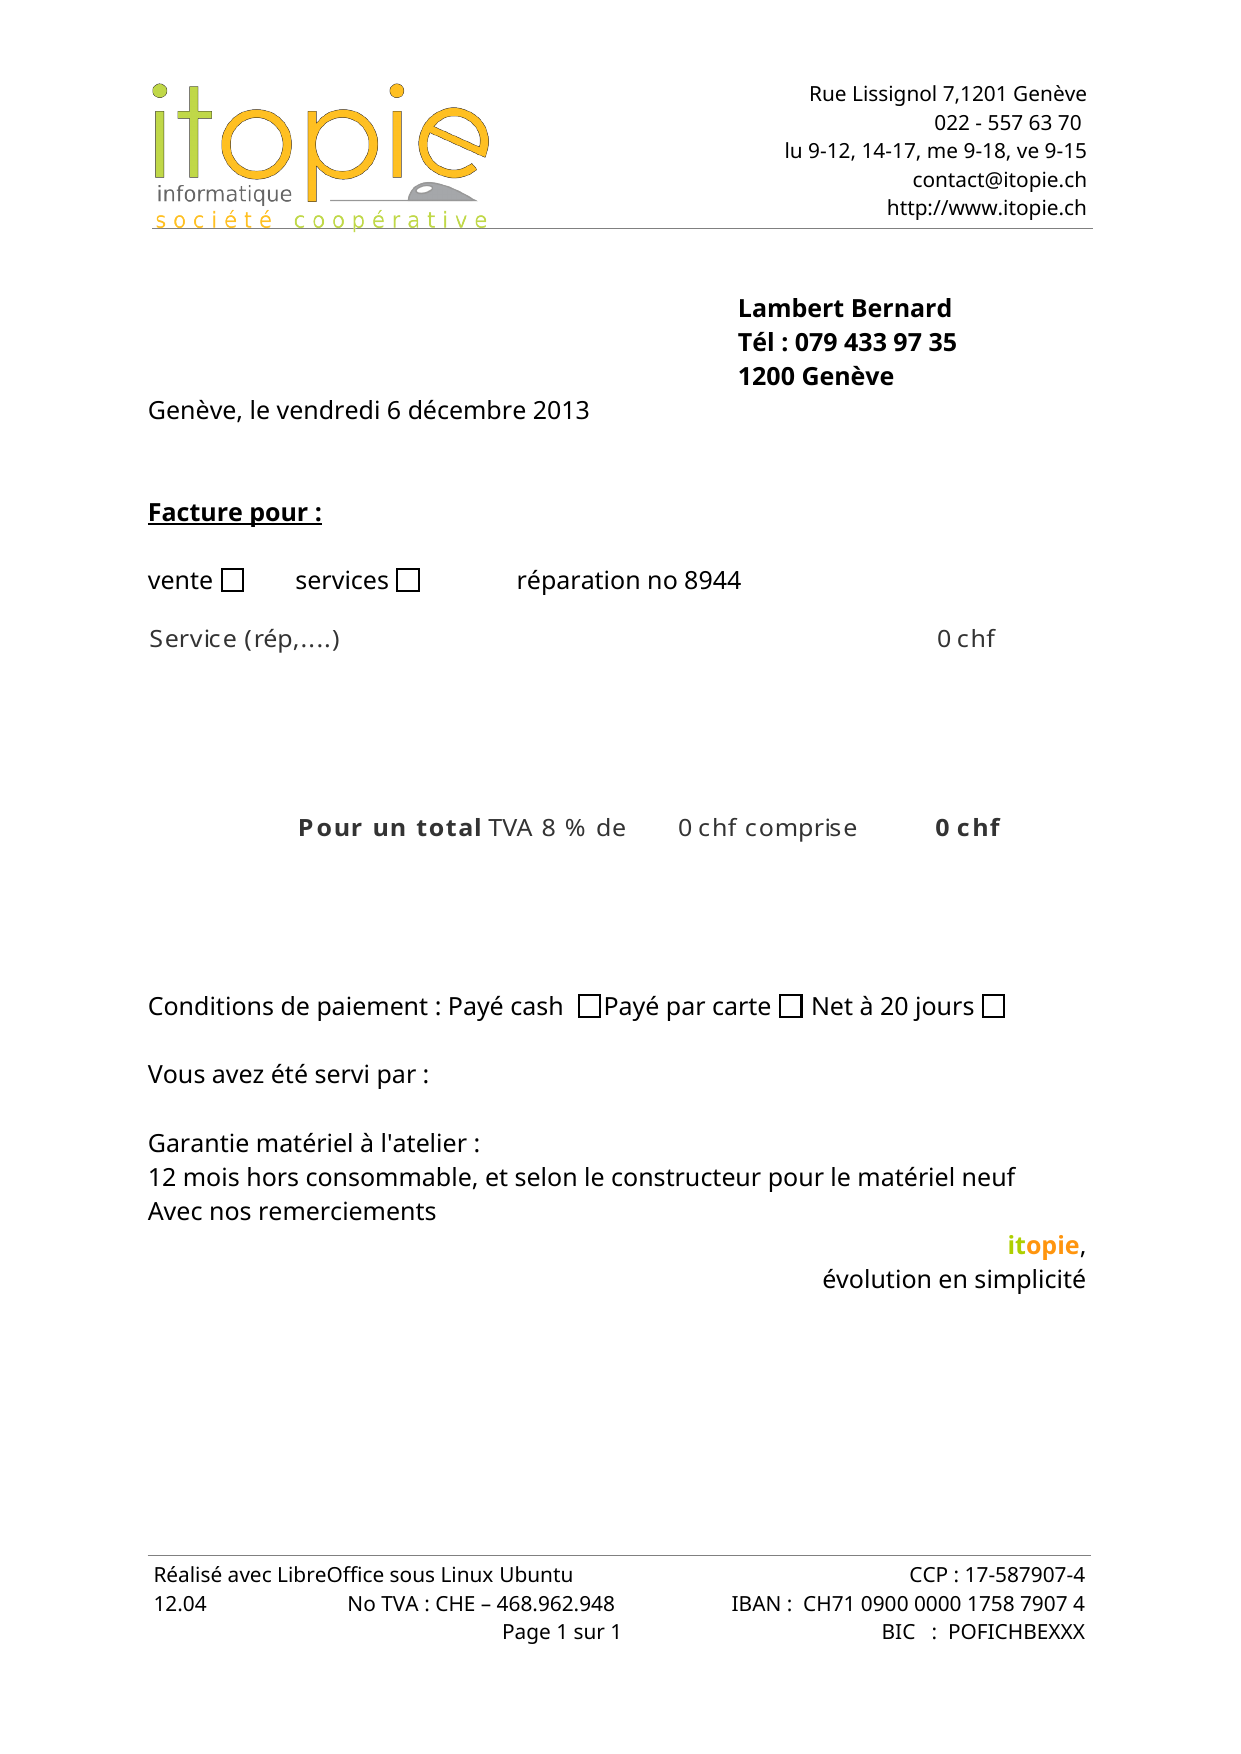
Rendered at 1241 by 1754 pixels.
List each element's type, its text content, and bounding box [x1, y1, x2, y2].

text Genève, le vendredi 6 décembre 2013 [148, 392, 1093, 427]
text Lambert Bernard [148, 290, 1093, 324]
text Tél : 079 433 97 35 [148, 324, 1093, 358]
text 12 mois hors consommable, et selon le constructeur pour le matériel neuf [148, 1159, 1093, 1193]
text vente services réparation no 8944 [148, 563, 1093, 597]
text itopie, [148, 1227, 1093, 1262]
text Facture pour : [148, 495, 1093, 529]
text évolution en simplicité [148, 1262, 1093, 1296]
picture [138, 72, 500, 244]
text Avec nos remerciements [148, 1193, 1093, 1227]
text Conditions de paiement : Payé cash Payé par carte Net à 20 jours [148, 989, 1093, 1023]
text Vous avez été servi par : [148, 1057, 1093, 1091]
text Garantie matériel à l'atelier : [148, 1125, 1093, 1159]
text 1200 Genève [148, 358, 1093, 392]
